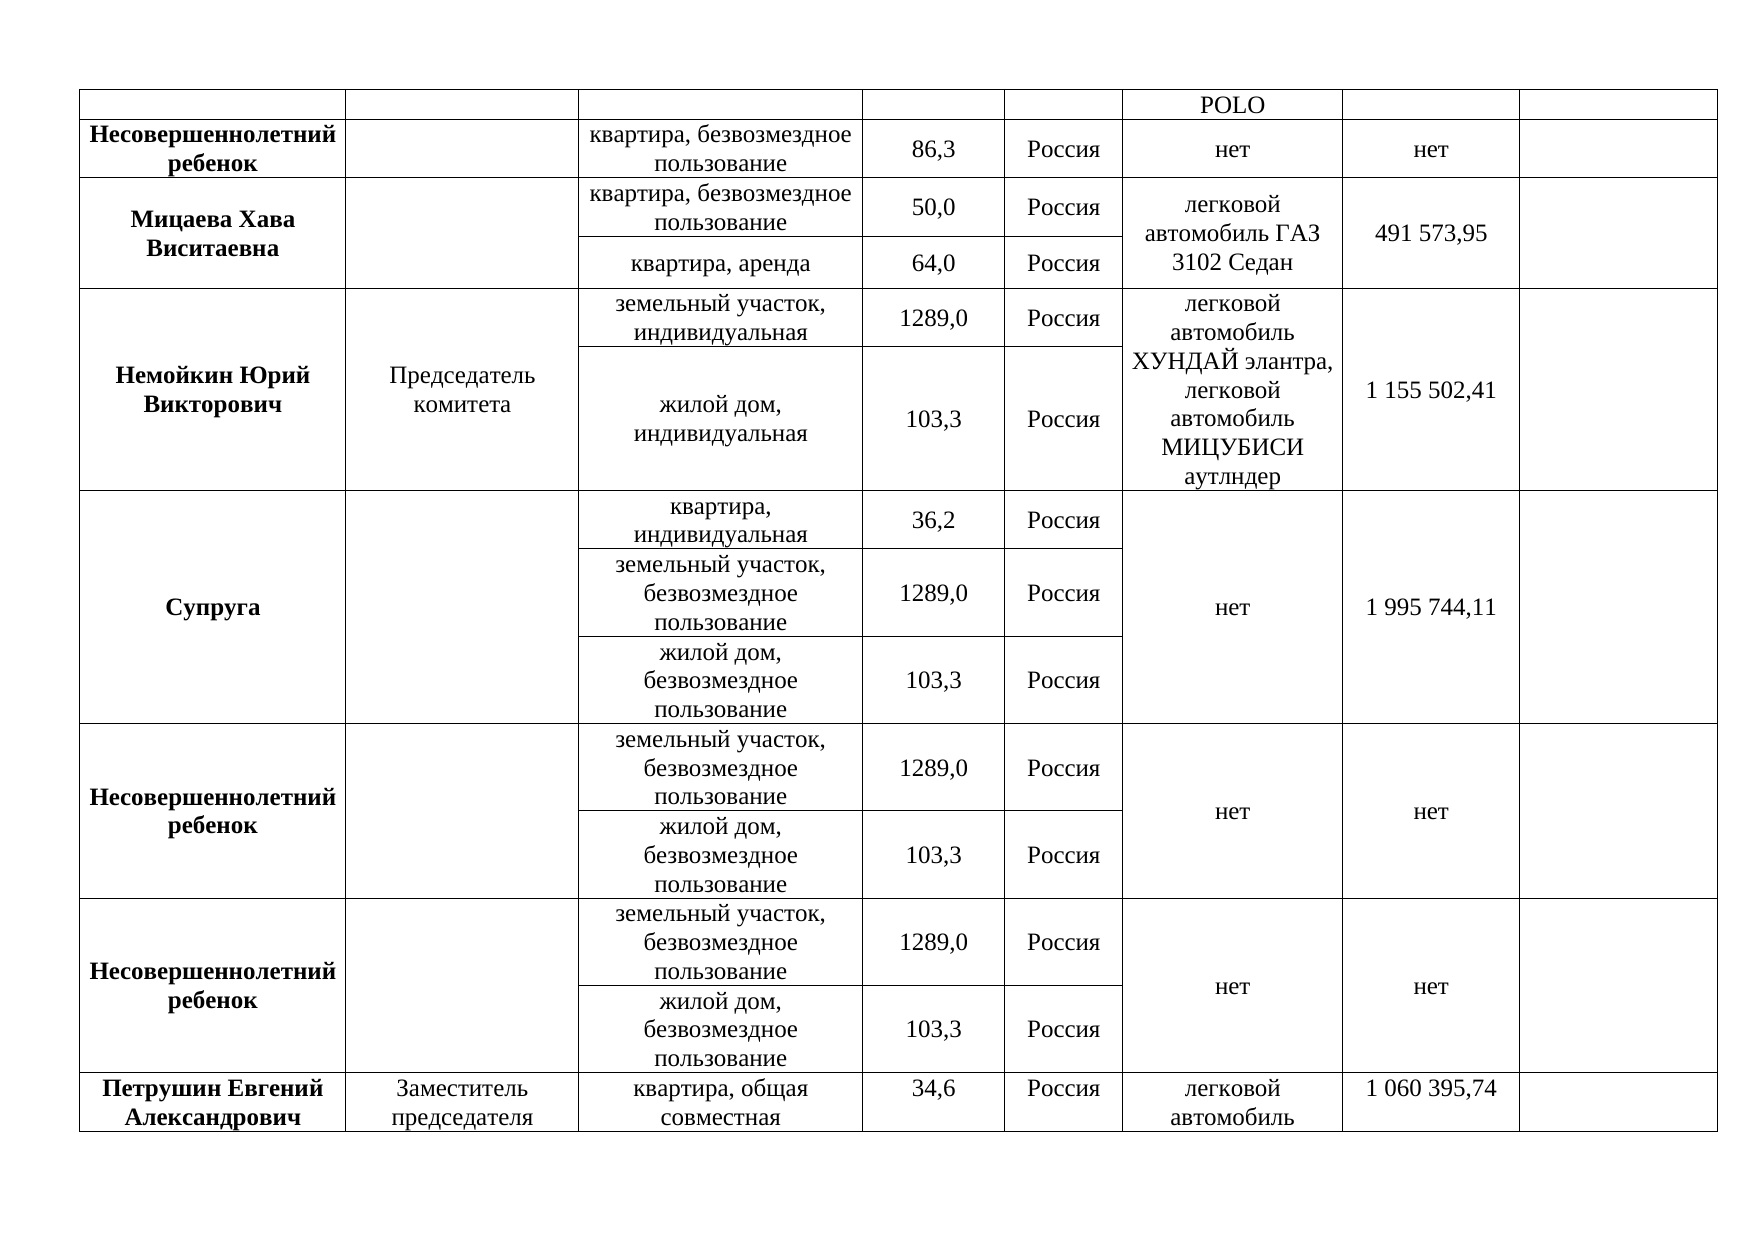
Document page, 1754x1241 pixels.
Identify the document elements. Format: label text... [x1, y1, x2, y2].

table_cell [1343, 90, 1519, 118]
table_cell квартира, безвозмездное пользование [579, 178, 862, 236]
table_cell земельный участок, индивидуальная [579, 289, 862, 346]
table_cell нет [1343, 724, 1519, 897]
table_cell Россия [1005, 120, 1122, 177]
table_cell Россия [1005, 986, 1122, 1072]
table_cell [1520, 289, 1717, 490]
table_cell 1289,0 [863, 724, 1004, 810]
table_cell жилой дом, индивидуальная [579, 347, 862, 490]
table_cell [1005, 90, 1122, 118]
table_cell Россия [1005, 237, 1122, 287]
table_cell [80, 90, 345, 118]
table_cell нет [1343, 120, 1519, 177]
table_cell Россия [1005, 491, 1122, 548]
table_cell Петрушин Евгений Александрович [80, 1073, 345, 1131]
table_cell 1 060 395,74 [1343, 1073, 1519, 1131]
table_cell Россия [1005, 637, 1122, 723]
table_cell 1289,0 [863, 289, 1004, 346]
table_cell 64,0 [863, 237, 1004, 287]
table_cell [579, 90, 862, 118]
table_cell 1289,0 [863, 549, 1004, 636]
table_cell 34,6 [863, 1073, 1004, 1131]
table_cell нет [1343, 899, 1519, 1072]
table_cell квартира, безвозмездное пользование [579, 120, 862, 177]
table_cell [1520, 120, 1717, 177]
table_cell Несовершеннолетний ребенок [80, 724, 345, 897]
table_cell 103,3 [863, 811, 1004, 897]
table_cell земельный участок, безвозмездное пользование [579, 549, 862, 636]
table_cell Россия [1005, 1073, 1122, 1131]
table_cell [1520, 90, 1717, 118]
table_cell Супруга [80, 491, 345, 723]
table_cell 1 155 502,41 [1343, 289, 1519, 490]
table_cell Мицаева Хава Виситаевна [80, 178, 345, 287]
table_cell [1520, 899, 1717, 1072]
table_cell Россия [1005, 549, 1122, 636]
table_cell нет [1123, 899, 1342, 1072]
table_cell [1520, 178, 1717, 287]
table_cell земельный участок, безвозмездное пользование [579, 899, 862, 985]
table_cell [1520, 724, 1717, 897]
table_cell квартира, общая совместная [579, 1073, 862, 1131]
table_cell [346, 120, 578, 177]
table_cell [346, 491, 578, 723]
table_cell Россия [1005, 724, 1122, 810]
table_cell 103,3 [863, 347, 1004, 490]
table_cell Россия [1005, 899, 1122, 985]
table_cell [1520, 1073, 1717, 1131]
table_cell [346, 178, 578, 287]
table_cell [1520, 491, 1717, 723]
table_cell 491 573,95 [1343, 178, 1519, 287]
table_cell жилой дом, безвозмездное пользование [579, 986, 862, 1072]
table_cell 36,2 [863, 491, 1004, 548]
table_cell 103,3 [863, 986, 1004, 1072]
table_cell Председатель комитета [346, 289, 578, 490]
table_cell 103,3 [863, 637, 1004, 723]
table_cell нет [1123, 120, 1342, 177]
table_cell 86,3 [863, 120, 1004, 177]
table_cell легковой автомобиль [1123, 1073, 1342, 1131]
table_cell Россия [1005, 178, 1122, 236]
table_cell 50,0 [863, 178, 1004, 236]
table_cell нет [1123, 491, 1342, 723]
table_cell легковой автомобиль ГАЗ 3102 Седан [1123, 178, 1342, 287]
table_cell Россия [1005, 347, 1122, 490]
table_cell нет [1123, 724, 1342, 897]
table_cell легковой автомобиль ХУНДАЙ элантра, легковой автомобиль МИЦУБИСИ аутлндер [1123, 289, 1342, 490]
table_cell POLO [1123, 90, 1342, 118]
table_cell земельный участок, безвозмездное пользование [579, 724, 862, 810]
table_cell 1 995 744,11 [1343, 491, 1519, 723]
table_cell 1289,0 [863, 899, 1004, 985]
table_cell квартира, индивидуальная [579, 491, 862, 548]
table_cell жилой дом, безвозмездное пользование [579, 811, 862, 897]
table_cell жилой дом, безвозмездное пользование [579, 637, 862, 723]
table_cell квартира, аренда [579, 237, 862, 287]
table_cell Несовершеннолетний ребенок [80, 899, 345, 1072]
table_cell Россия [1005, 289, 1122, 346]
table_cell [863, 90, 1004, 118]
table_cell [346, 724, 578, 897]
table_cell [346, 90, 578, 118]
table_cell [346, 899, 578, 1072]
table_cell Заместитель председателя [346, 1073, 578, 1131]
table_cell Несовершеннолетний ребенок [80, 120, 345, 177]
table_cell Россия [1005, 811, 1122, 897]
table_cell Немойкин Юрий Викторович [80, 289, 345, 490]
